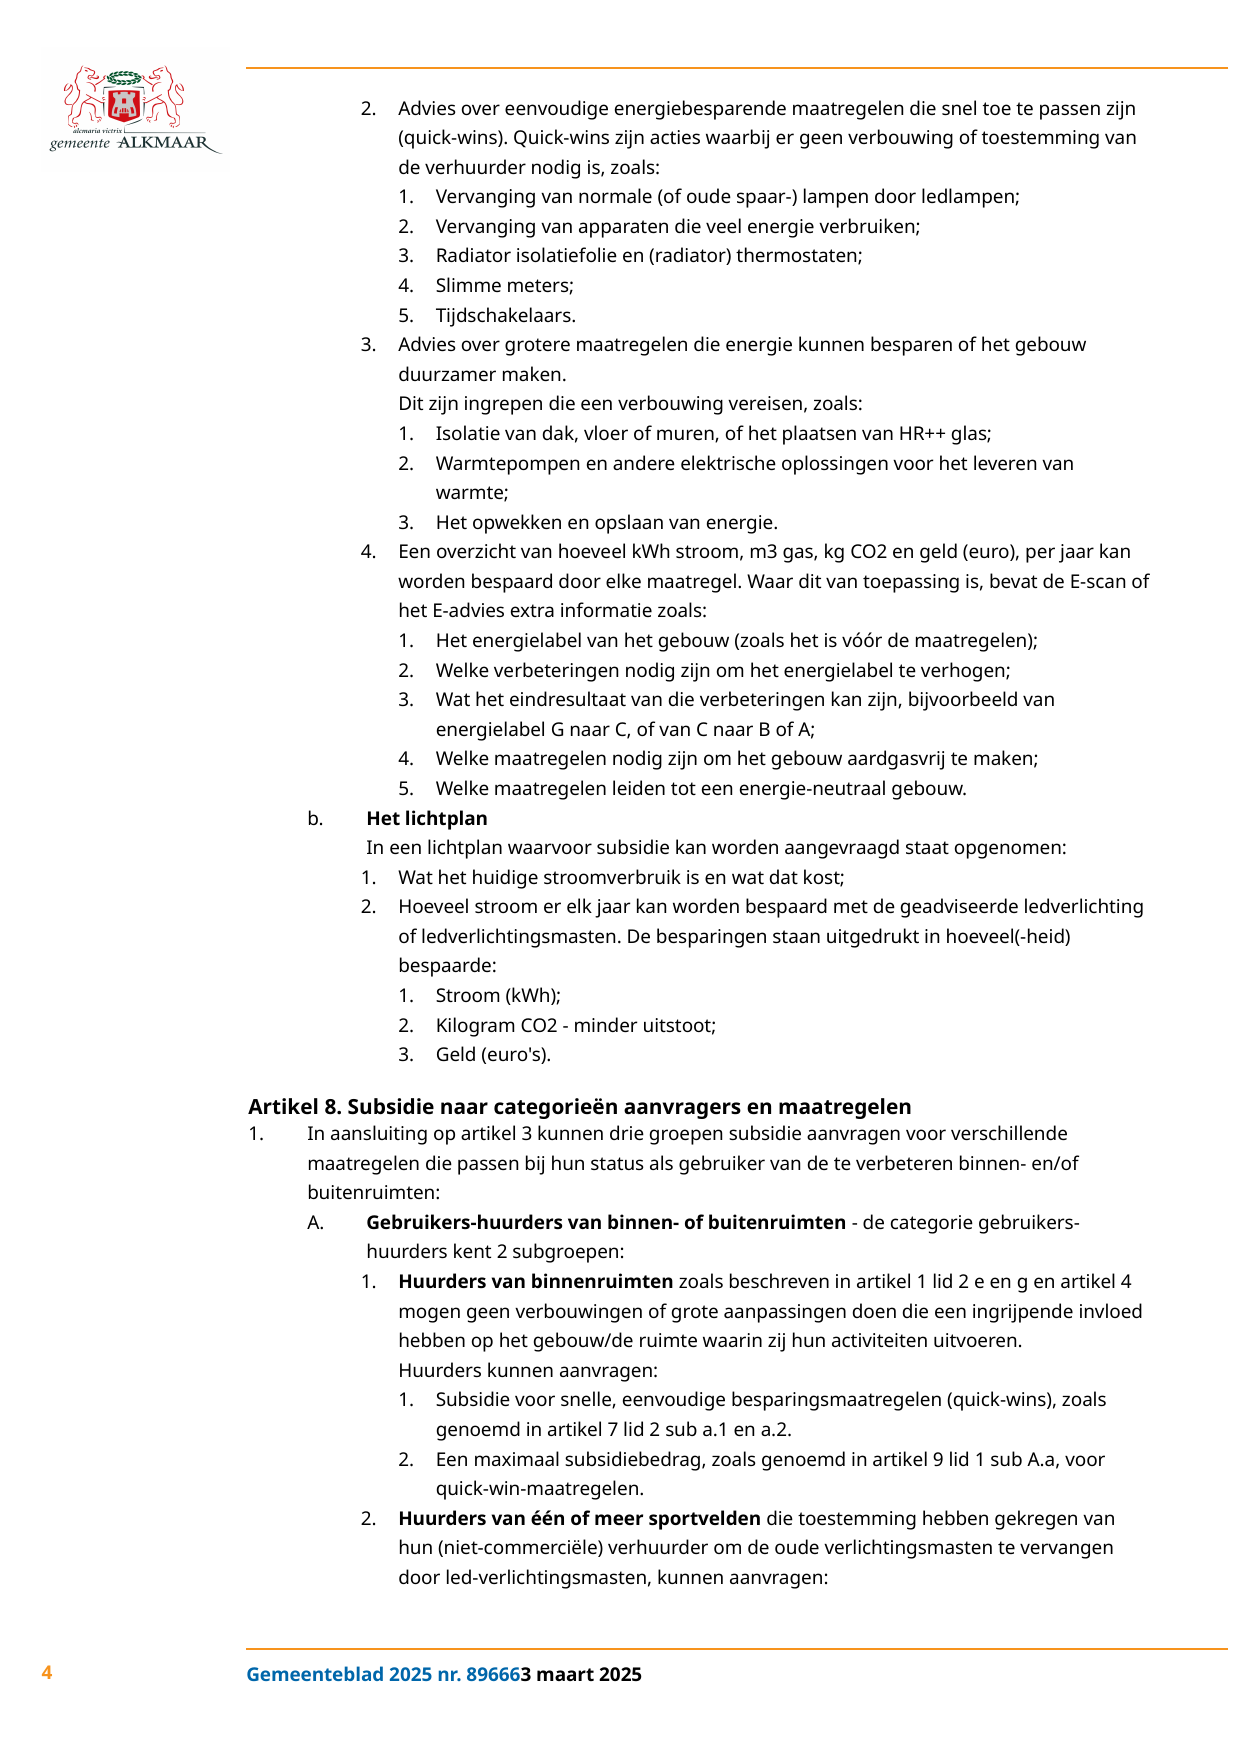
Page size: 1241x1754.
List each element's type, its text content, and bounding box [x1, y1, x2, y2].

list Radiator isolatiefolie en (radiator) thermostaten; [398, 243, 1152, 268]
list Een maximaal subsidiebedrag, zoals genoemd in artikel 9 lid 1 sub A.a, voor quick-win-maatregelen. [398, 1446, 1152, 1501]
list Dit zijn ingrepen die een verbouwing vereisen, zoals: [361, 391, 1152, 416]
list Geld (euro's). [398, 1041, 1152, 1067]
list Huurders kunnen aanvragen: [361, 1357, 1152, 1383]
list Slimme meters; [398, 272, 1152, 298]
list Huurders van één of meer sportvelden die toestemming hebben gekregen van hun (niet-commerciële) verhuurder om de oude verlichtingsmasten te vervangen door led-verlichtingsmasten, kunnen aanvragen: [361, 1505, 1152, 1590]
list Isolatie van dak, vloer of muren, of het plaatsen van HR++ glas; [398, 420, 1152, 446]
list Wat het eindresultaat van die verbeteringen kan zijn, bijvoorbeeld van energielabel G naar C, of van C naar B of A; [398, 686, 1152, 742]
list In een lichtplan waarvoor subsidie kan worden aangevraagd staat opgenomen: [307, 834, 1152, 860]
list Welke maatregelen nodig zijn om het gebouw aardgasvrij te maken; [398, 746, 1152, 771]
text Artikel 8. Subsidie naar categorieën aanvragers en maatregelen [248, 1092, 1152, 1120]
list Welke maatregelen leiden tot een energie-neutraal gebouw. [398, 775, 1152, 801]
list Advies over eenvoudige energiebesparende maatregelen die snel toe te passen zijn (quick-wins). Quick-wins zijn acties waarbij er geen verbouwing of toestemming van de verhuurder nodig is, zoals: [361, 95, 1152, 180]
list Subsidie voor snelle, eenvoudige besparingsmaatregelen (quick-wins), zoals genoemd in artikel 7 lid 2 sub a.1 en a.2. [398, 1387, 1152, 1442]
list In aansluiting op artikel 3 kunnen drie groepen subsidie aanvragen voor verschillende maatregelen die passen bij hun status als gebruiker van de te verbeteren binnen- en/of buitenruimten: [248, 1120, 1152, 1205]
list Tijdschakelaars. [398, 302, 1152, 328]
list Gebruikers-huurders van binnen- of buitenruimten - de categorie gebruikers-huurders kent 2 subgroepen: [307, 1209, 1152, 1264]
list Het lichtplan [307, 805, 1152, 831]
picture [41, 47, 231, 172]
list Advies over grotere maatregelen die energie kunnen besparen of het gebouw duurzamer maken. [361, 331, 1152, 387]
list Het energielabel van het gebouw (zoals het is vóór de maatregelen); [398, 627, 1152, 653]
list Een overzicht van hoeveel kWh stroom, m3 gas, kg CO2 en geld (euro), per jaar kan worden bespaard door elke maatregel. Waar dit van toepassing is, bevat de E-scan of het E-advies extra informatie zoals: [361, 538, 1152, 623]
list Het opwekken en opslaan van energie. [398, 509, 1152, 535]
list Vervanging van normale (of oude spaar-) lampen door ledlampen; [398, 183, 1152, 209]
list Stroom (kWh); [398, 982, 1152, 1008]
list Kilogram CO2 - minder uitstoot; [398, 1012, 1152, 1038]
list Warmtepompen en andere elektrische oplossingen voor het leveren van warmte; [398, 450, 1152, 505]
list Hoeveel stroom er elk jaar kan worden bespaard met de geadviseerde ledverlichting of ledverlichtingsmasten. De besparingen staan uitgedrukt in hoeveel(-heid) bespaarde: [361, 893, 1152, 978]
list Huurders van binnenruimten zoals beschreven in artikel 1 lid 2 e en g en artikel 4 mogen geen verbouwingen of grote aanpassingen doen die een ingrijpende invloed hebben op het gebouw/de ruimte waarin zij hun activiteiten uitvoeren. [361, 1268, 1152, 1353]
list Vervanging van apparaten die veel energie verbruiken; [398, 213, 1152, 239]
list Wat het huidige stroomverbruik is en wat dat kost; [361, 864, 1152, 890]
list Welke verbeteringen nodig zijn om het energielabel te verhogen; [398, 657, 1152, 683]
